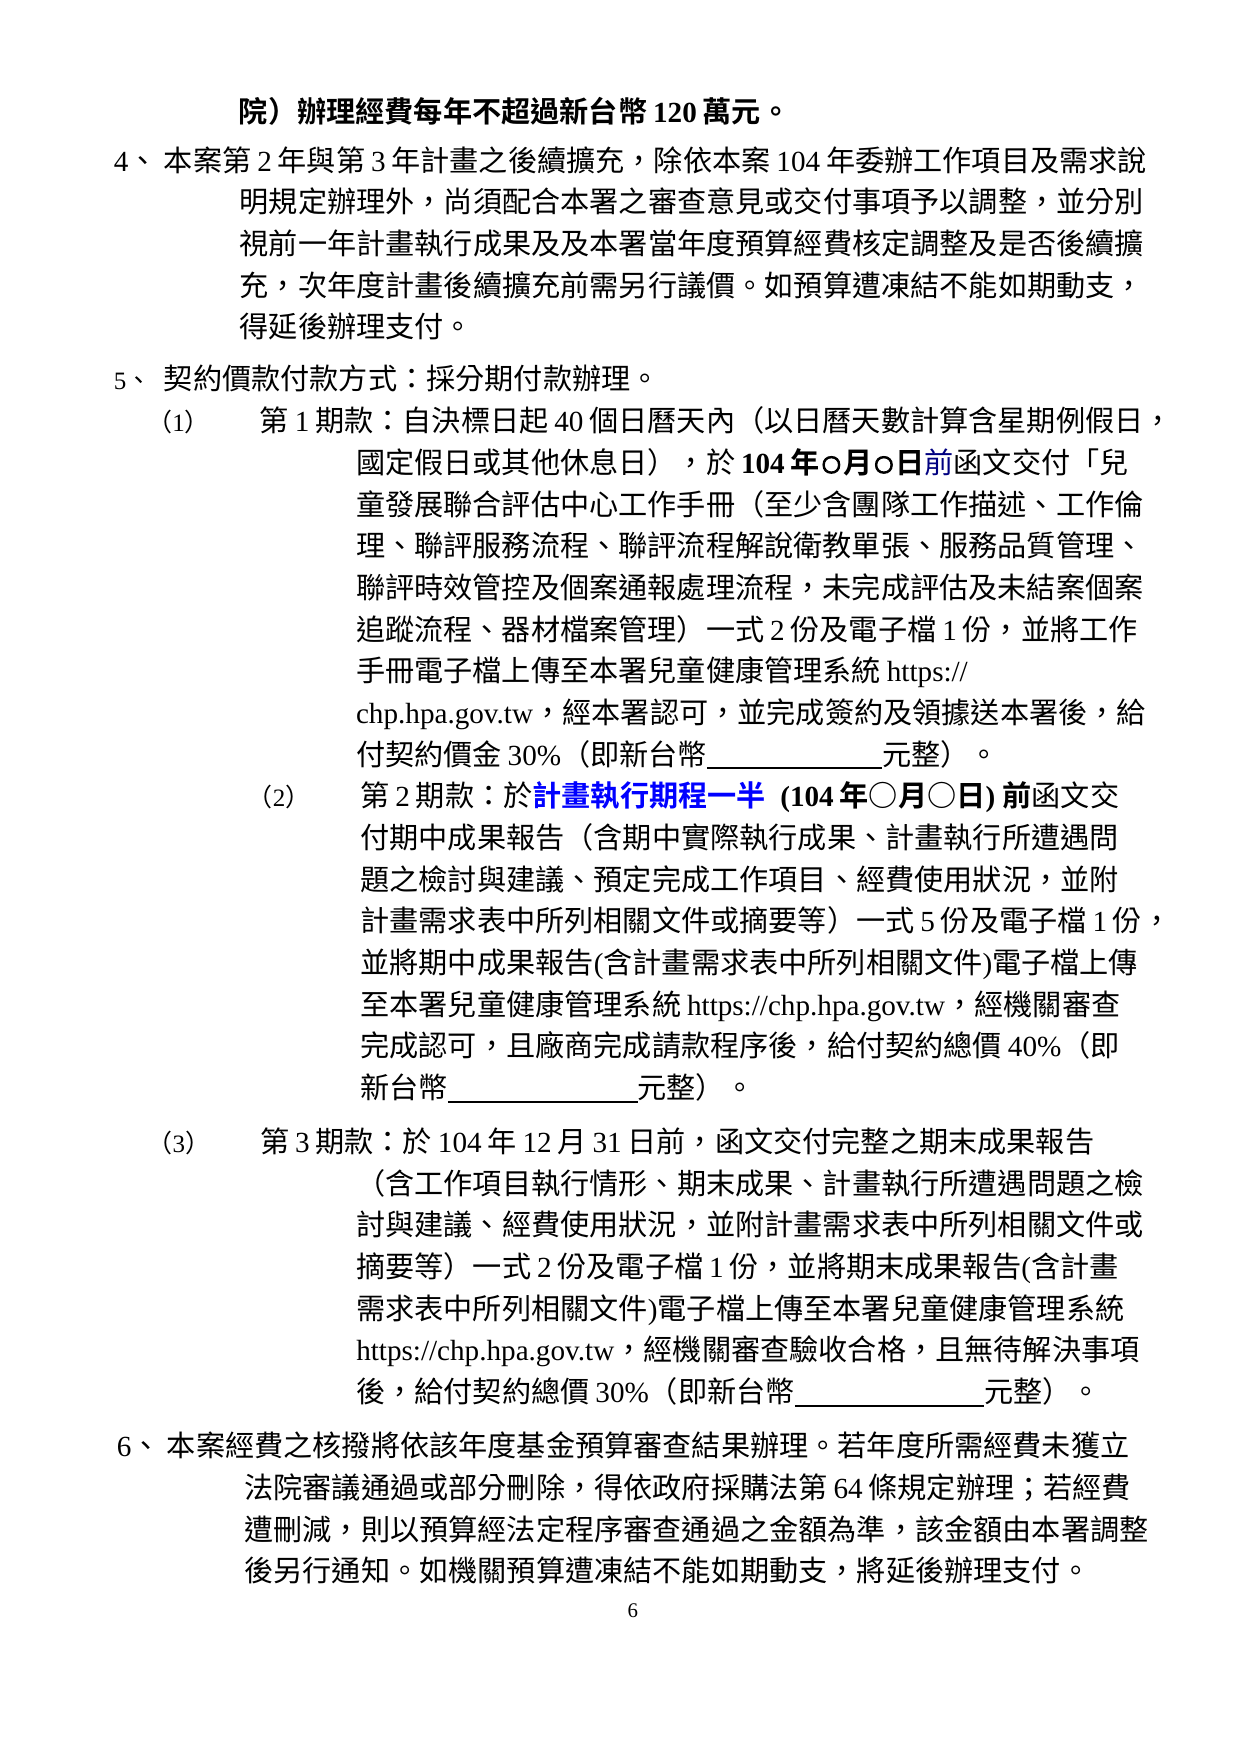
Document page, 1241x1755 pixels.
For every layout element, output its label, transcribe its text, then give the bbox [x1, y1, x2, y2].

list 本案第2年與第3年計畫之後續擴充，除依本案104年委辦工作項目及需求說明規定辦理外，尚須配合本署之審查意見或交付事項予以調整，並分別視前一年計畫執行成果及及本署當年度預算經費核定調整及是否後續擴充，次年度計畫後續擴充前需另行議價。如預算遭凍結不能如期動支，得延後辦理支付。 [114, 138, 1152, 346]
list 本案經費之核撥將依該年度基金預算審查結果辦理。若年度所需經費未獲立法院審議通過或部分刪除，得依政府採購法第64條規定辦理；若經費遭刪減，則以預算經法定程序審查通過之金額為準，該金額由本署調整後另行通知。如機關預算遭凍結不能如期動支，將延後辦理支付。 [117, 1423, 1152, 1590]
list 第3期款：於104年12月31日前，函文交付完整之期末成果報告（含工作項目執行情形、期末成果、計畫執行所遭遇問題之檢討與建議、經費使用狀況，並附計畫需求表中所列相關文件或摘要等）一式2份及電子檔1份，並將期末成果報告(含計畫需求表中所列相關文件)電子檔上傳至本署兒童健康管理系統https://chp.hpa.gov.tw，經機關審查驗收合格，且無待解決事項後，給付契約總價30%（即新台幣 元整）。 [147, 1119, 1146, 1411]
list 第2期款：於計畫執行期程一半 (104年○月○日) 前函文交付期中成果報告（含期中實際執行成果、計畫執行所遭遇問題之檢討與建議、預定完成工作項目、經費使用狀況，並附計畫需求表中所列相關文件或摘要等）一式5份及電子檔1份，並將期中成果報告(含計畫需求表中所列相關文件)電子檔上傳至本署兒童健康管理系統https://chp.hpa.gov.tw，經機關審查完成認可，且廠商完成請款程序後，給付契約總價40%（即新台幣 元整）。 [248, 773, 1146, 1107]
list 院）辦理經費每年不超過新台幣120萬元。 [114, 89, 1152, 130]
list 第1期款：自決標日起40個日曆天內（以日曆天數計算含星期例假日，國定假日或其他休息日），於104年月日前函文交付「兒童發展聯合評估中心工作手冊（至少含團隊工作描述、工作倫理、聯評服務流程、聯評流程解說衛教單張、服務品質管理、聯評時效管控及個案通報處理流程，未完成評估及未結案個案追蹤流程、器材檔案管理）一式2份及電子檔1份，並將工作手冊電子檔上傳至本署兒童健康管理系統https://chp.hpa.gov.tw，經本署認可，並完成簽約及領據送本署後，給付契約價金30%（即新台幣 元整）。 [147, 398, 1146, 773]
list 契約價款付款方式：採分期付款辦理。 [114, 346, 1152, 398]
